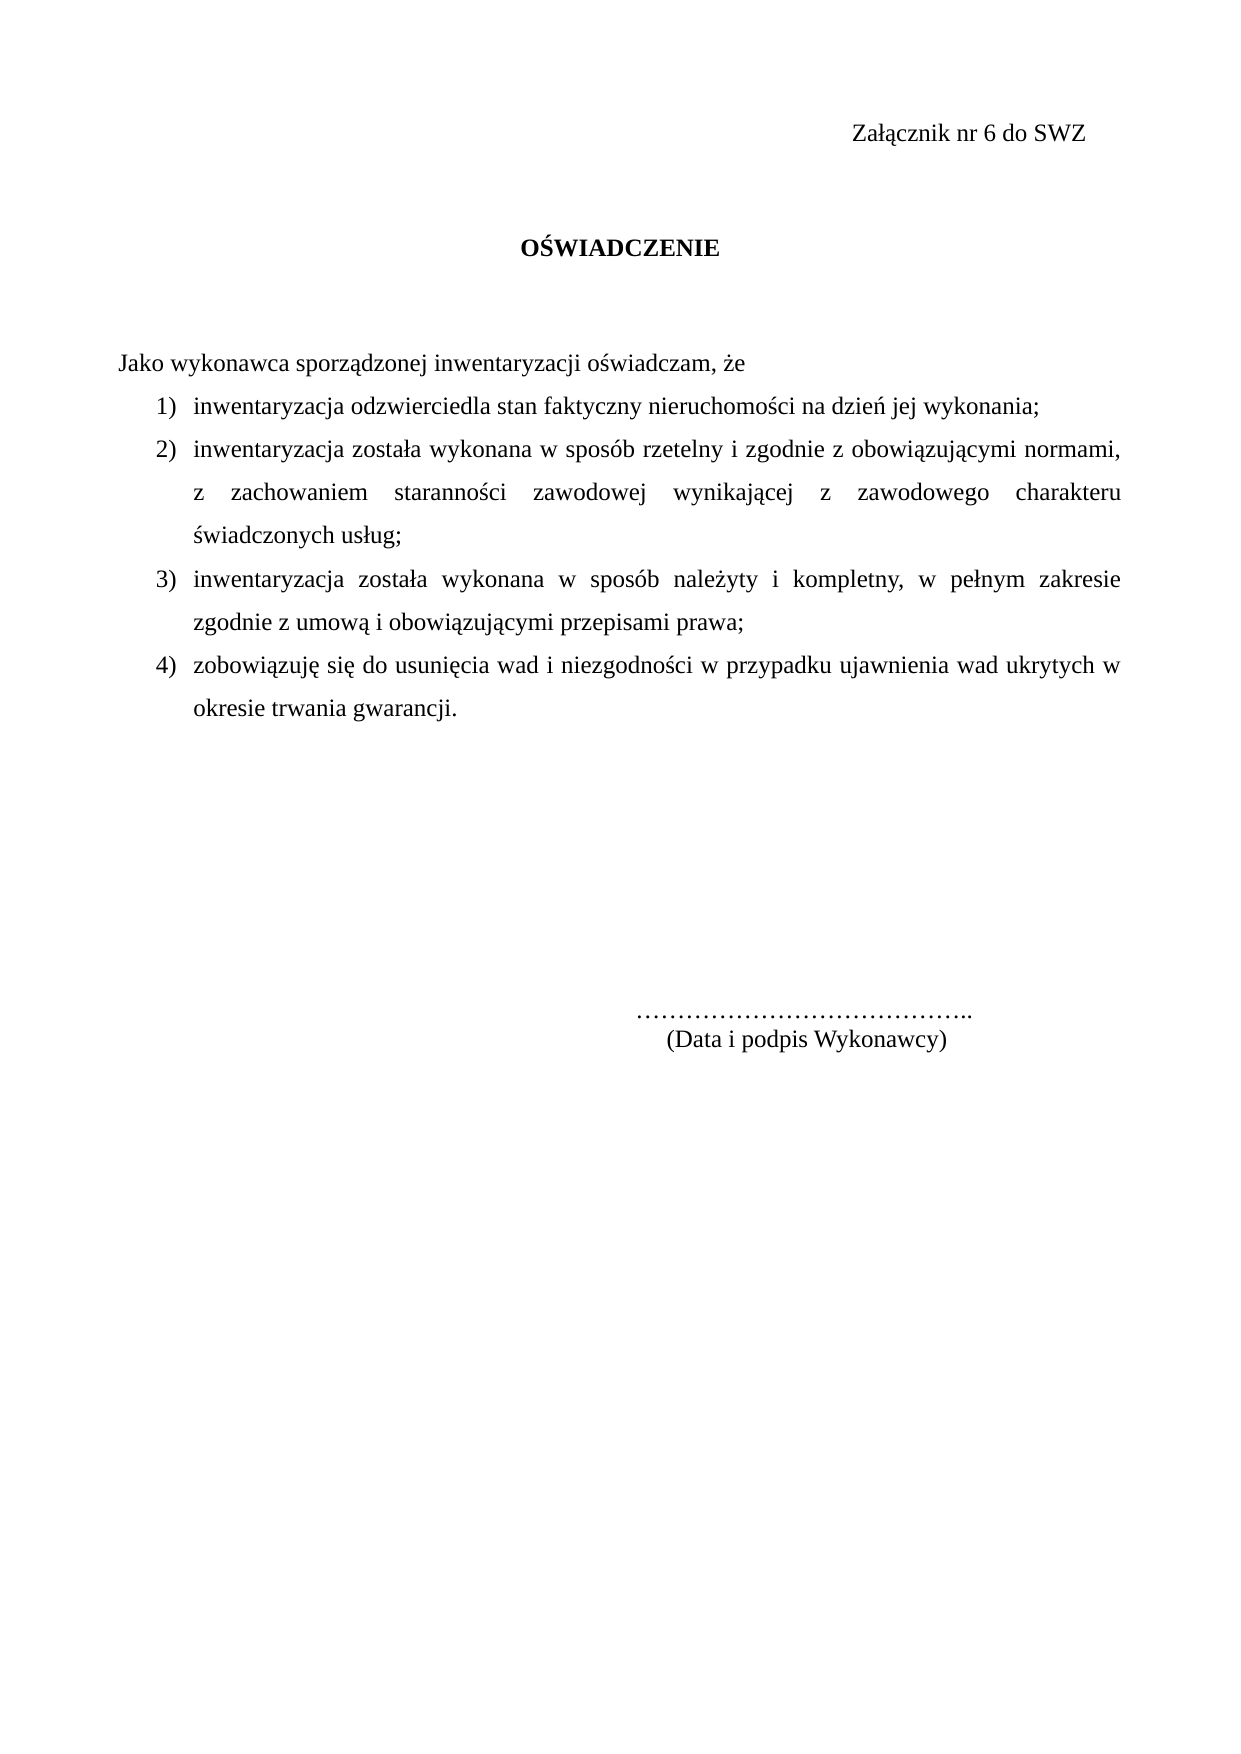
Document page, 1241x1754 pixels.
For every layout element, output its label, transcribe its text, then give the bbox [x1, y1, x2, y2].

list inwentaryzacja została wykonana w sposób rzetelny i zgodnie z obowiązującymi normami, z zachowaniem staranności zawodowej wynikającej z zawodowego charakteru świadczonych usług; [156, 434, 1122, 549]
text ………………………………….. [118, 995, 1122, 1024]
text Załącznik nr 6 do SWZ [118, 118, 1122, 147]
list inwentaryzacja została wykonana w sposób należyty i kompletny, w pełnym zakresie zgodnie z umową i obowiązującymi przepisami prawa; [156, 564, 1122, 636]
text OŚWIADCZENIE [118, 233, 1122, 262]
text Jako wykonawca sporządzonej inwentaryzacji oświadczam, że [118, 348, 1122, 377]
list inwentaryzacja odzwierciedla stan faktyczny nieruchomości na dzień jej wykonania; [156, 391, 1122, 420]
list zobowiązuję się do usunięcia wad i niezgodności w przypadku ujawnienia wad ukrytych w okresie trwania gwarancji. [156, 650, 1122, 722]
text (Data i podpis Wykonawcy) [118, 1024, 1122, 1052]
